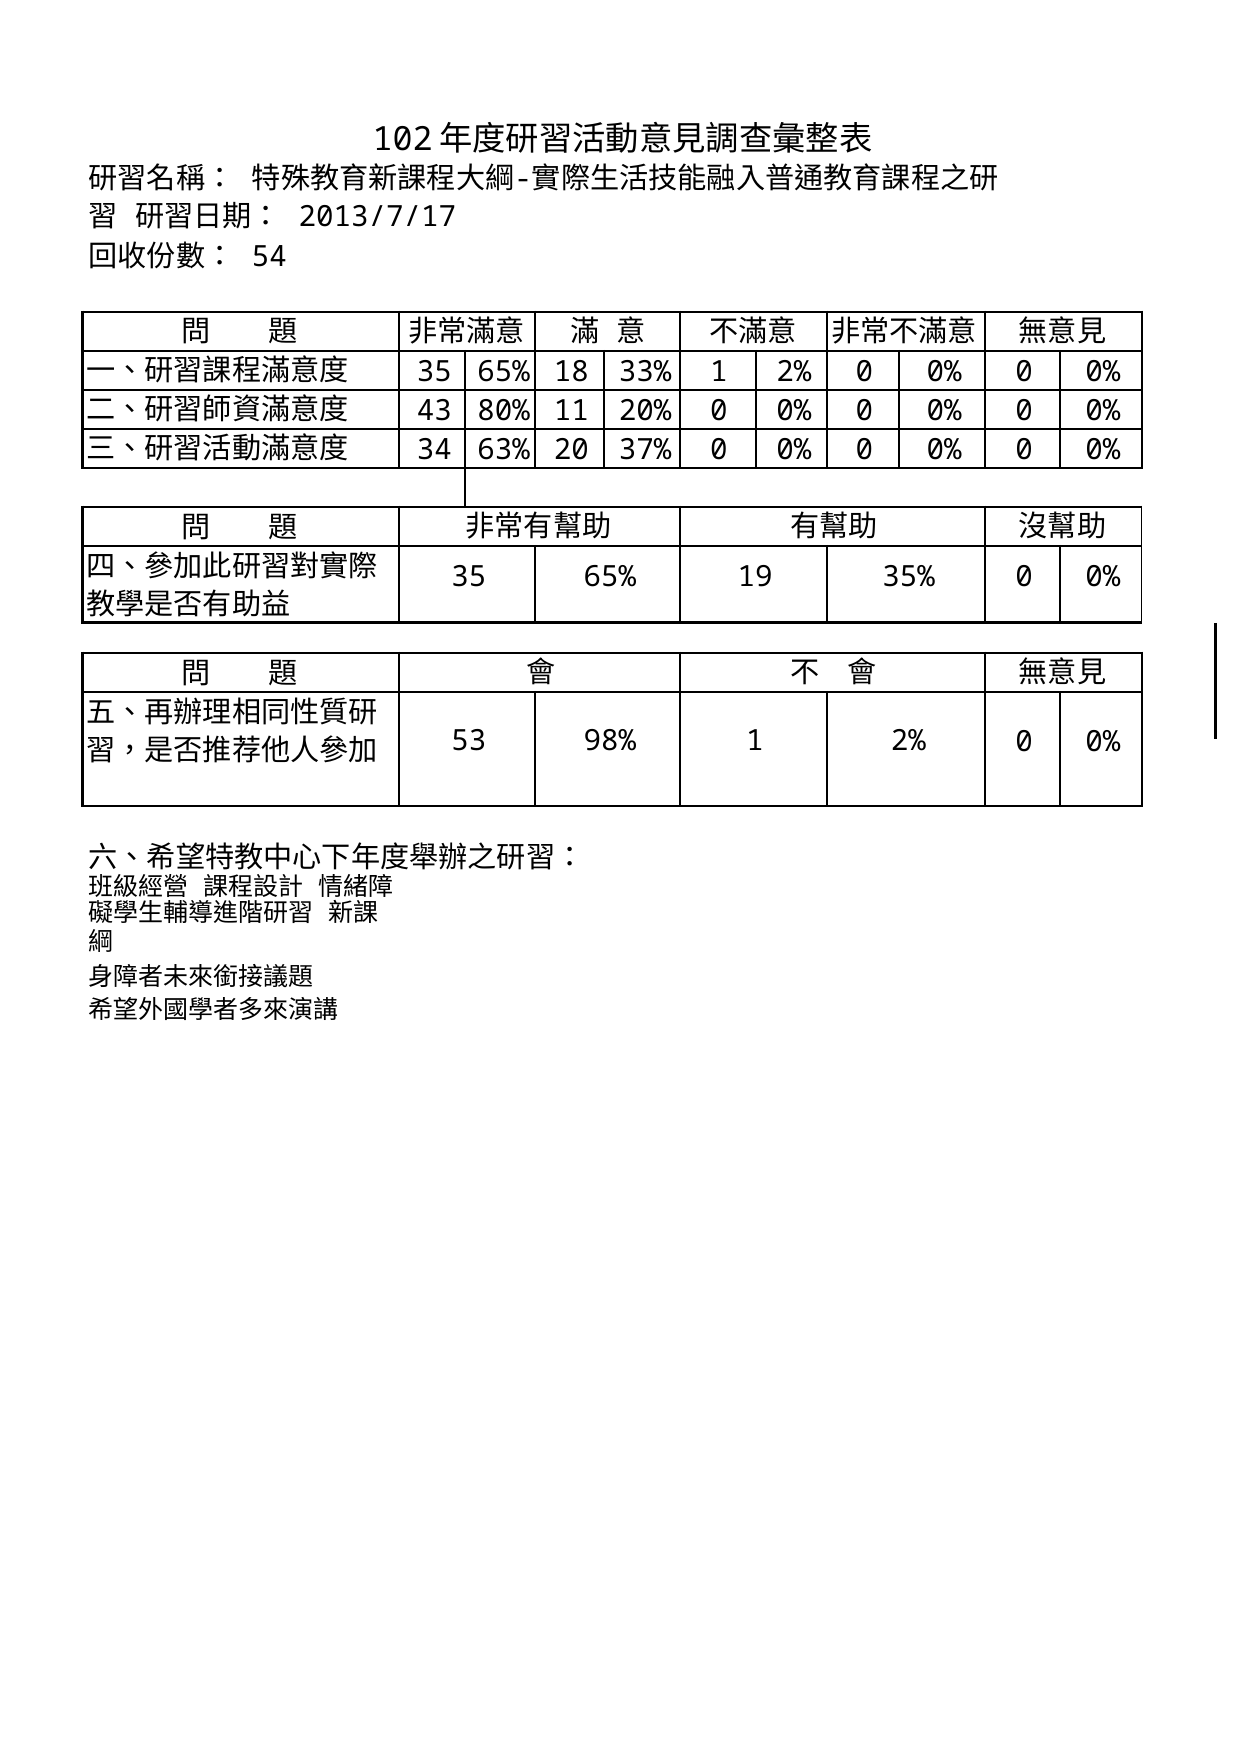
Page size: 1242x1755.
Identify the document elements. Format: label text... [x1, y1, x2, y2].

table_cell 三、研習活動滿意度 [84, 430, 398, 467]
table_cell 0 [986, 430, 1059, 467]
table_header 無意見 [986, 654, 1141, 691]
table_cell 一、研習課程滿意度 [84, 352, 398, 389]
table_cell 0% [900, 352, 984, 389]
table_cell 0% [1061, 391, 1141, 428]
table_cell 20% [605, 391, 679, 428]
table_cell 0% [1061, 352, 1141, 389]
table_cell 65% [536, 547, 679, 621]
table_cell 63% [466, 430, 534, 467]
table_cell 0% [1061, 430, 1141, 467]
table_header 非常滿意 [400, 313, 534, 350]
table_cell 0 [681, 430, 755, 467]
table_cell 1 [681, 693, 826, 804]
table_cell 0% [900, 391, 984, 428]
table_cell 2% [828, 693, 984, 804]
table_cell 1 [681, 352, 755, 389]
text 班級經營 課程設計 情緒障礙學生輔導進階研習 新課綱 [88, 872, 397, 957]
text 研習名稱： 特殊教育新課程大綱-實際生活技能融入普通教育課程之研習 研習日期： 2013/7/17 [88, 158, 1023, 234]
table_cell 0% [1061, 547, 1141, 621]
table_header 會 [400, 654, 679, 691]
table_cell 有幫助 [681, 508, 984, 545]
table_cell 20 [536, 430, 603, 467]
table_cell 65% [466, 352, 534, 389]
table_cell 0 [828, 391, 898, 428]
text 回收份數： 54 [88, 234, 1158, 272]
table_cell 0 [986, 693, 1059, 804]
table_cell 37% [605, 430, 679, 467]
table_cell 0% [757, 430, 826, 467]
table_header 滿 意 [536, 313, 679, 350]
table_cell 34 [400, 430, 464, 467]
table_cell 五、再辦理相同性質研 習，是否推荐他人參加 [84, 693, 398, 804]
text 六、希望特教中心下年度舉辦之研習： [88, 837, 1158, 872]
table_cell 非常有幫助 [400, 508, 679, 545]
table_cell 0% [1061, 693, 1141, 804]
table_cell 18 [536, 352, 603, 389]
table_cell 二、研習師資滿意度 [84, 391, 398, 428]
table_cell 98% [536, 693, 679, 804]
table_header 問 題 [84, 313, 398, 350]
table_header 非常不滿意 [828, 313, 984, 350]
table_cell 0% [900, 430, 984, 467]
text 身障者未來銜接議題 希望外國學者多來演講 [88, 960, 347, 1025]
table_header 不 會 [681, 654, 984, 691]
table_cell 43 [400, 391, 464, 428]
table_cell 四、參加此研習對實際 教學是否有助益 [84, 547, 398, 621]
table_cell 33% [605, 352, 679, 389]
table_cell 53 [400, 693, 534, 804]
table_cell [466, 469, 1142, 506]
table_cell 0 [828, 430, 898, 467]
table_cell 0 [828, 352, 898, 389]
table_cell 0 [986, 352, 1059, 389]
table_cell 80% [466, 391, 534, 428]
text 102年度研習活動意見調查彙整表 [372, 112, 1158, 156]
table_cell 0% [757, 391, 826, 428]
table_cell 11 [536, 391, 603, 428]
table_cell 2% [757, 352, 826, 389]
table_cell 35% [828, 547, 984, 621]
table_cell 0 [986, 391, 1059, 428]
table_cell [83, 469, 464, 506]
table_header 不滿意 [681, 313, 826, 350]
table_cell 35 [400, 352, 464, 389]
table_header 問 題 [84, 654, 398, 691]
table_header 無意見 [986, 313, 1141, 350]
table_cell 0 [681, 391, 755, 428]
table_cell 問 題 [84, 508, 398, 545]
table_cell 0 [986, 547, 1059, 621]
table_cell 35 [400, 547, 534, 621]
table_cell 沒幫助 [986, 508, 1141, 545]
table_cell 19 [681, 547, 826, 621]
